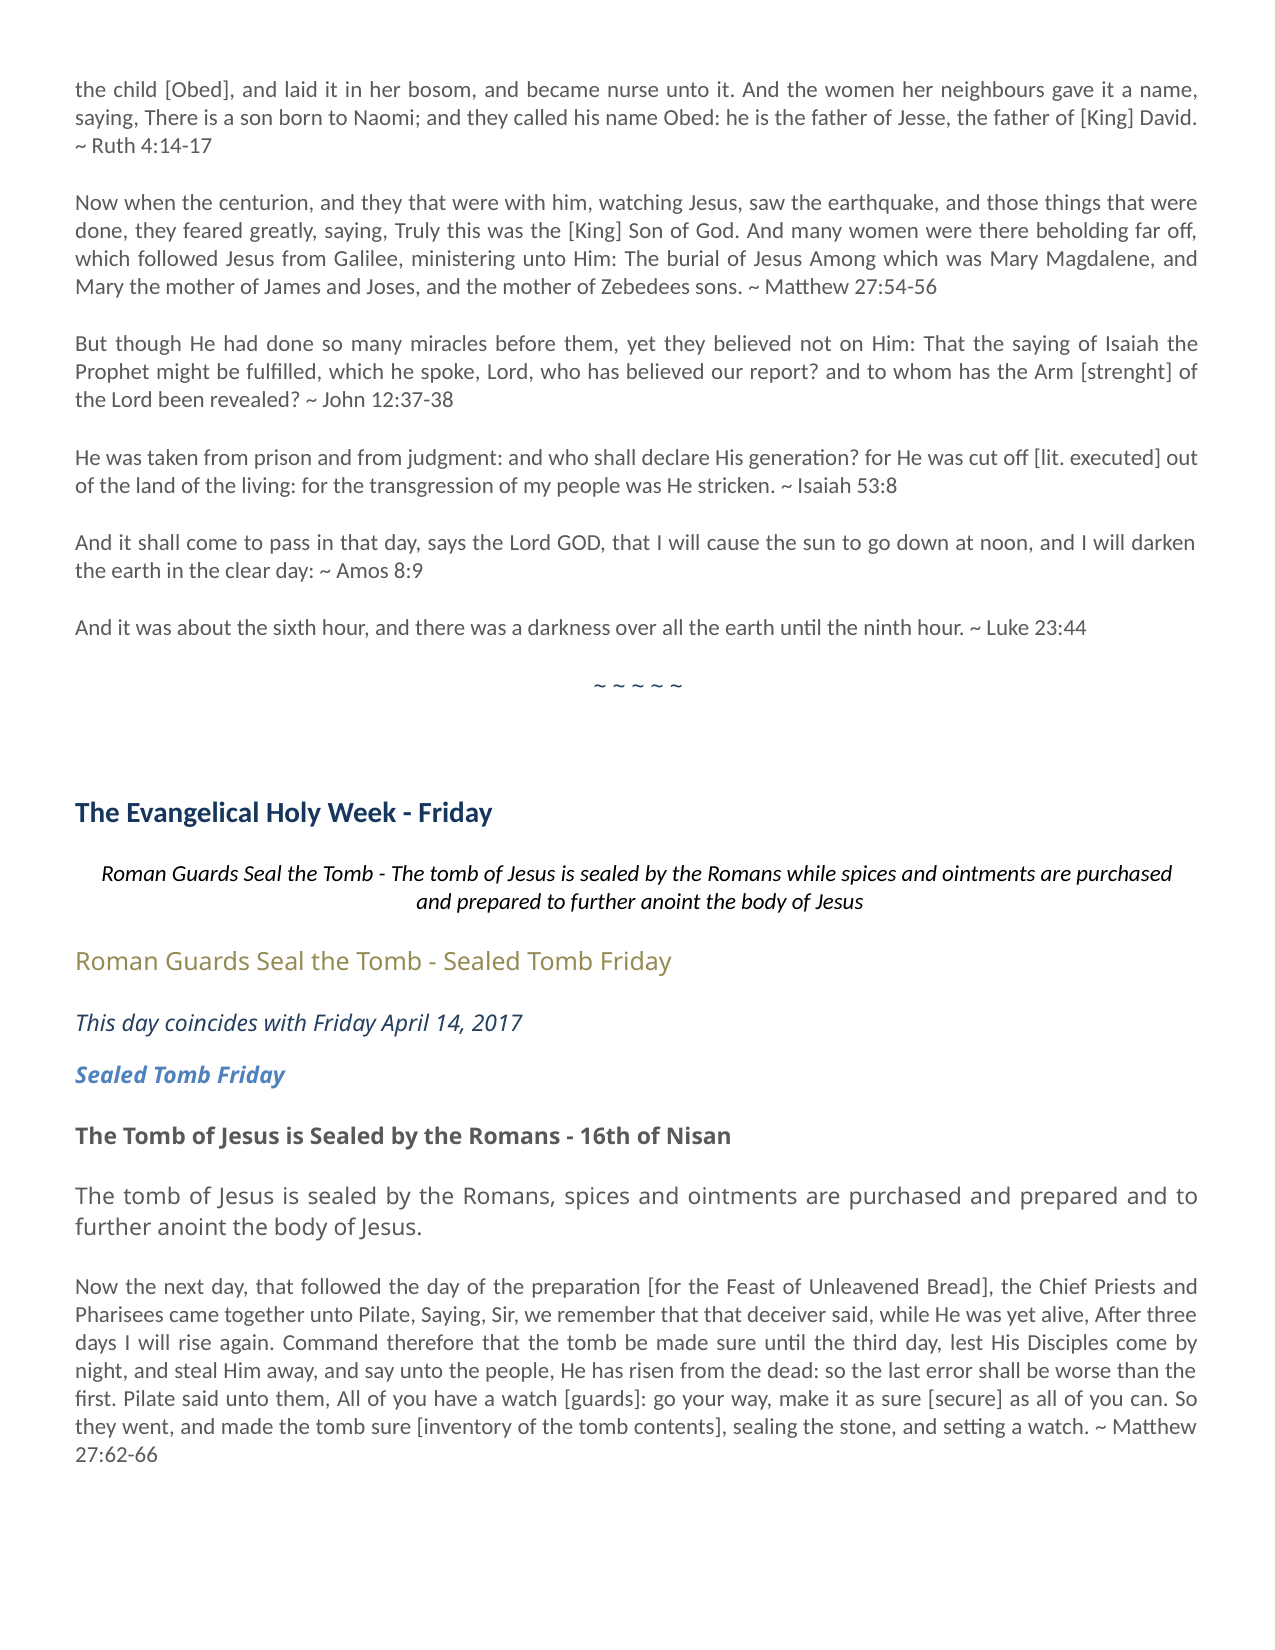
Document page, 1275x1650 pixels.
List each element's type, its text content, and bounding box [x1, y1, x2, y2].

text Now the next day, that followed the day of the preparation [for the Feast of Unleavened Bread], the Chief Priests and Pharisees came together unto Pilate, Saying, Sir, we remember that that deceiver said, while He was yet alive, After three days I will rise again. Command therefore that the tomb be made sure until the third day, lest His Disciples come by night, and steal Him away, and say unto the people, He has risen from the dead: so the last error shall be worse than the first. Pilate said unto them, All of you have a watch [guards]: go your way, make it as sure [secure] as all of you can. So they went, and made the tomb sure [inventory of the tomb contents], sealing the stone, and setting a watch. ~ Matthew 27:62-66 [75, 1272, 1200, 1468]
subtitle The Evangelical Holy Week - Friday [75, 794, 1200, 829]
text He was taken from prison and from judgment: and who shall declare His generation? for He was cut off [lit. executed] out of the land of the living: for the transgression of my people was He stricken. ~ Isaiah 53:8 [75, 443, 1200, 499]
text And it was about the sixth hour, and there was a darkness over all the earth until the ninth hour. ~ Luke 23:44 [75, 613, 1200, 641]
subtitle Sealed Tomb Friday [75, 1059, 1200, 1091]
subtitle ~ ~ ~ ~ ~ [75, 670, 1200, 702]
text But though He had done so many miracles before them, yet they believed not on Him: That the saying of Isaiah the Prophet might be fulfilled, which he spoke, Lord, who has believed our report? and to whom has the Arm [strenght] of the Lord been revealed? ~ John 12:37-38 [75, 329, 1200, 413]
text And it shall come to pass in that day, says the Lord GOD, that I will cause the sun to go down at noon, and I will darken the earth in the clear day: ~ Amos 8:9 [75, 528, 1200, 584]
text The Tomb of Jesus is Sealed by the Romans - 16th of Nisan [75, 1120, 1200, 1151]
text Roman Guards Seal the Tomb - The tomb of Jesus is sealed by the Romans while spices and ointments are purchased and prepared to further anoint the body of Jesus [75, 859, 1200, 915]
text The tomb of Jesus is sealed by the Romans, spices and ointments are purchased and prepared and to further anoint the body of Jesus. [75, 1180, 1200, 1243]
text the child [Obed], and laid it in her bosom, and became nurse unto it. And the women her neighbours gave it a name, saying, There is a son born to Naomi; and they called his name Obed: he is the father of Jesse, the father of [King] David. ~ Ruth 4:14-17 [75, 75, 1200, 159]
text Now when the centurion, and they that were with him, watching Jesus, saw the earthquake, and those things that were done, they feared greatly, saying, Truly this was the [King] Son of God. And many women were there beholding far off, which followed Jesus from Galilee, ministering unto Him: The burial of Jesus Among which was Mary Magdalene, and Mary the mother of James and Joses, and the mother of Zebedees sons. ~ Matthew 27:54-56 [75, 188, 1200, 300]
subtitle Roman Guards Seal the Tomb - Sealed Tomb Friday [75, 944, 1200, 978]
subtitle This day coincides with Friday April 14, 2017 [75, 1007, 1200, 1038]
